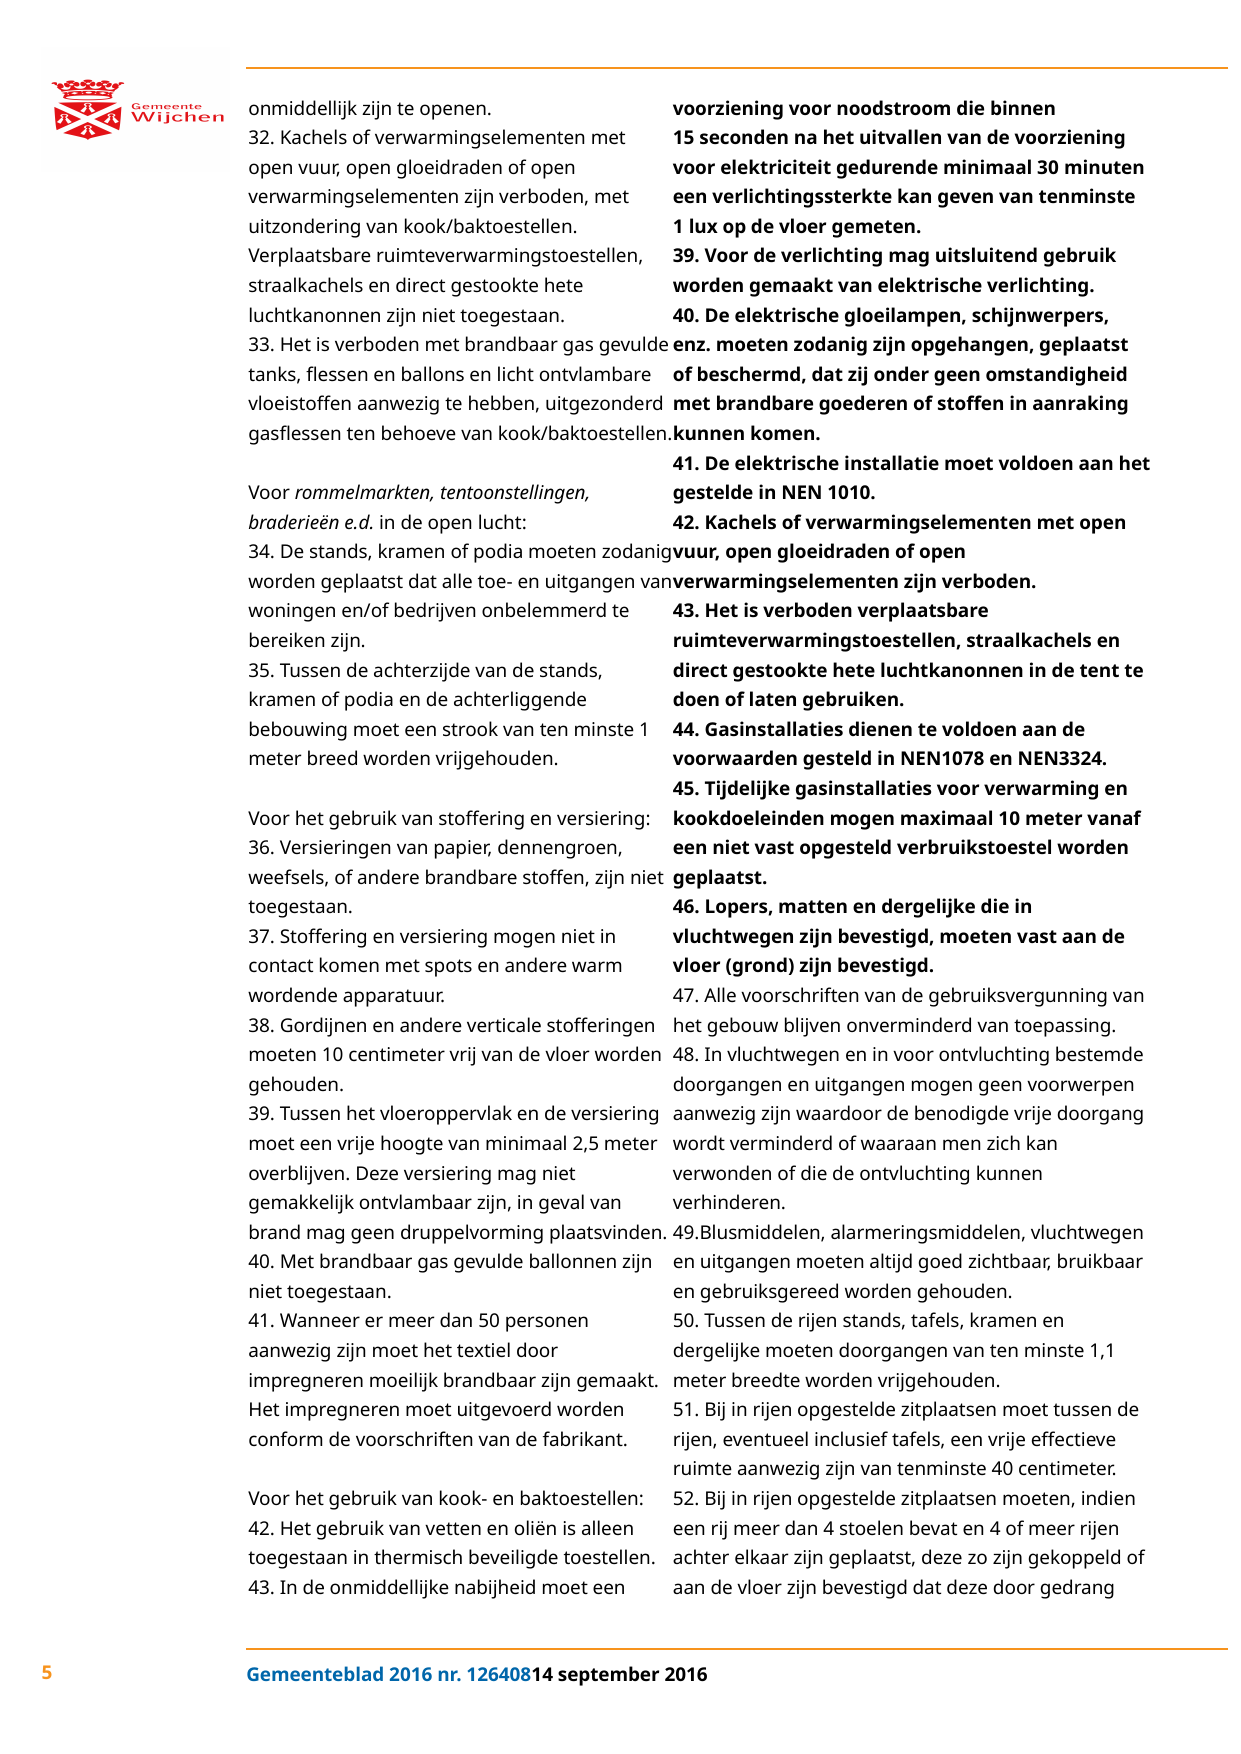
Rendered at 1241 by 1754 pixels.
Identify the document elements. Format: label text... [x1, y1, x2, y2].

table_cell voorziening voor noodstroom die binnen 15 seconden na het uitvallen van de voorziening voor elektriciteit gedurende minimaal 30 minuten een verlichtingssterkte kan geven van tenminste 1 lux op de vloer gemeten. 39. Voor de verlichting mag uitsluitend gebruik worden gemaakt van elektrische verlichting. 40. De elektrische gloeilampen, schijnwerpers, enz. moeten zodanig zijn opgehangen, geplaatst of beschermd, dat zij onder geen omstandigheid met brandbare goederen of stoffen in aanraking kunnen komen. 41. De elektrische installatie moet voldoen aan het gestelde in NEN 1010. 42. Kachels of verwarmingselementen met open vuur, open gloeidraden of open verwarmingselementen zijn verboden. 43. Het is verboden verplaatsbare ruimteverwarmingstoestellen, straalkachels en direct gestookte hete luchtkanonnen in de tent te doen of laten gebruiken. 44. Gasinstallaties dienen te voldoen aan de voorwaarden gesteld in NEN1078 en NEN3324. 45. Tijdelijke gasinstallaties voor verwarming en kookdoeleinden mogen maximaal 10 meter vanaf een niet vast opgesteld verbruikstoestel worden geplaatst. 46. Lopers, matten en dergelijke die in vluchtwegen zijn bevestigd, moeten vast aan de vloer (grond) zijn bevestigd. 47. Alle voorschriften van de gebruiksvergunning van het gebouw blijven onverminderd van toepassing. 48. In vluchtwegen en in voor ontvluchting bestemde doorgangen en uitgangen mogen geen voorwerpen aanwezig zijn waardoor de benodigde vrije doorgang wordt verminderd of waaraan men zich kan verwonden of die de ontvluchting kunnen verhinderen. 49.Blusmiddelen, alarmeringsmiddelen, vluchtwegen en uitgangen moeten altijd goed zichtbaar, bruikbaar en gebruiksgereed worden gehouden. 50. Tussen de rijen stands, tafels, kramen en dergelijke moeten doorgangen van ten minste 1,1 meter breedte worden vrijgehouden. 51. Bij in rijen opgestelde zitplaatsen moet tussen de rijen, eventueel inclusief tafels, een vrije effectieve ruimte aanwezig zijn van tenminste 40 centimeter. 52. Bij in rijen opgestelde zitplaatsen moeten, indien een rij meer dan 4 stoelen bevat en 4 of meer rijen achter elkaar zijn geplaatst, deze zo zijn gekoppeld of aan de vloer zijn bevestigd dat deze door gedrang [673, 95, 1152, 1600]
picture [41, 47, 231, 172]
table_cell onmiddellijk zijn te openen. 32. Kachels of verwarmingselementen met open vuur, open gloeidraden of open verwarmingselementen zijn verboden, met uitzondering van kook/baktoestellen. Verplaatsbare ruimteverwarmingstoestellen, straalkachels en direct gestookte hete luchtkanonnen zijn niet toegestaan. 33. Het is verboden met brandbaar gas gevulde tanks, flessen en ballons en licht ontvlambare vloeistoffen aanwezig te hebben, uitgezonderd gasflessen ten behoeve van kook/baktoestellen. Voor rommelmarkten, tentoonstellingen, braderieën e.d. in de open lucht: 34. De stands, kramen of podia moeten zodanig worden geplaatst dat alle toe- en uitgangen van woningen en/of bedrijven onbelemmerd te bereiken zijn. 35. Tussen de achterzijde van de stands, kramen of podia en de achterliggende bebouwing moet een strook van ten minste 1 meter breed worden vrijgehouden. Voor het gebruik van stoffering en versiering: 36. Versieringen van papier, dennengroen, weefsels, of andere brandbare stoffen, zijn niet toegestaan. 37. Stoffering en versiering mogen niet in contact komen met spots en andere warm wordende apparatuur. 38. Gordijnen en andere verticale stofferingen moeten 10 centimeter vrij van de vloer worden gehouden. 39. Tussen het vloeroppervlak en de versiering moet een vrije hoogte van minimaal 2,5 meter overblijven. Deze versiering mag niet gemakkelijk ontvlambaar zijn, in geval van brand mag geen druppelvorming plaatsvinden. 40. Met brandbaar gas gevulde ballonnen zijn niet toegestaan. 41. Wanneer er meer dan 50 personen aanwezig zijn moet het textiel door impregneren moeilijk brandbaar zijn gemaakt. Het impregneren moet uitgevoerd worden conform de voorschriften van de fabrikant. Voor het gebruik van kook- en baktoestellen: 42. Het gebruik van vetten en oliën is alleen toegestaan in thermisch beveiligde toestellen. 43. In de onmiddellijke nabijheid moet een [248, 95, 673, 1600]
